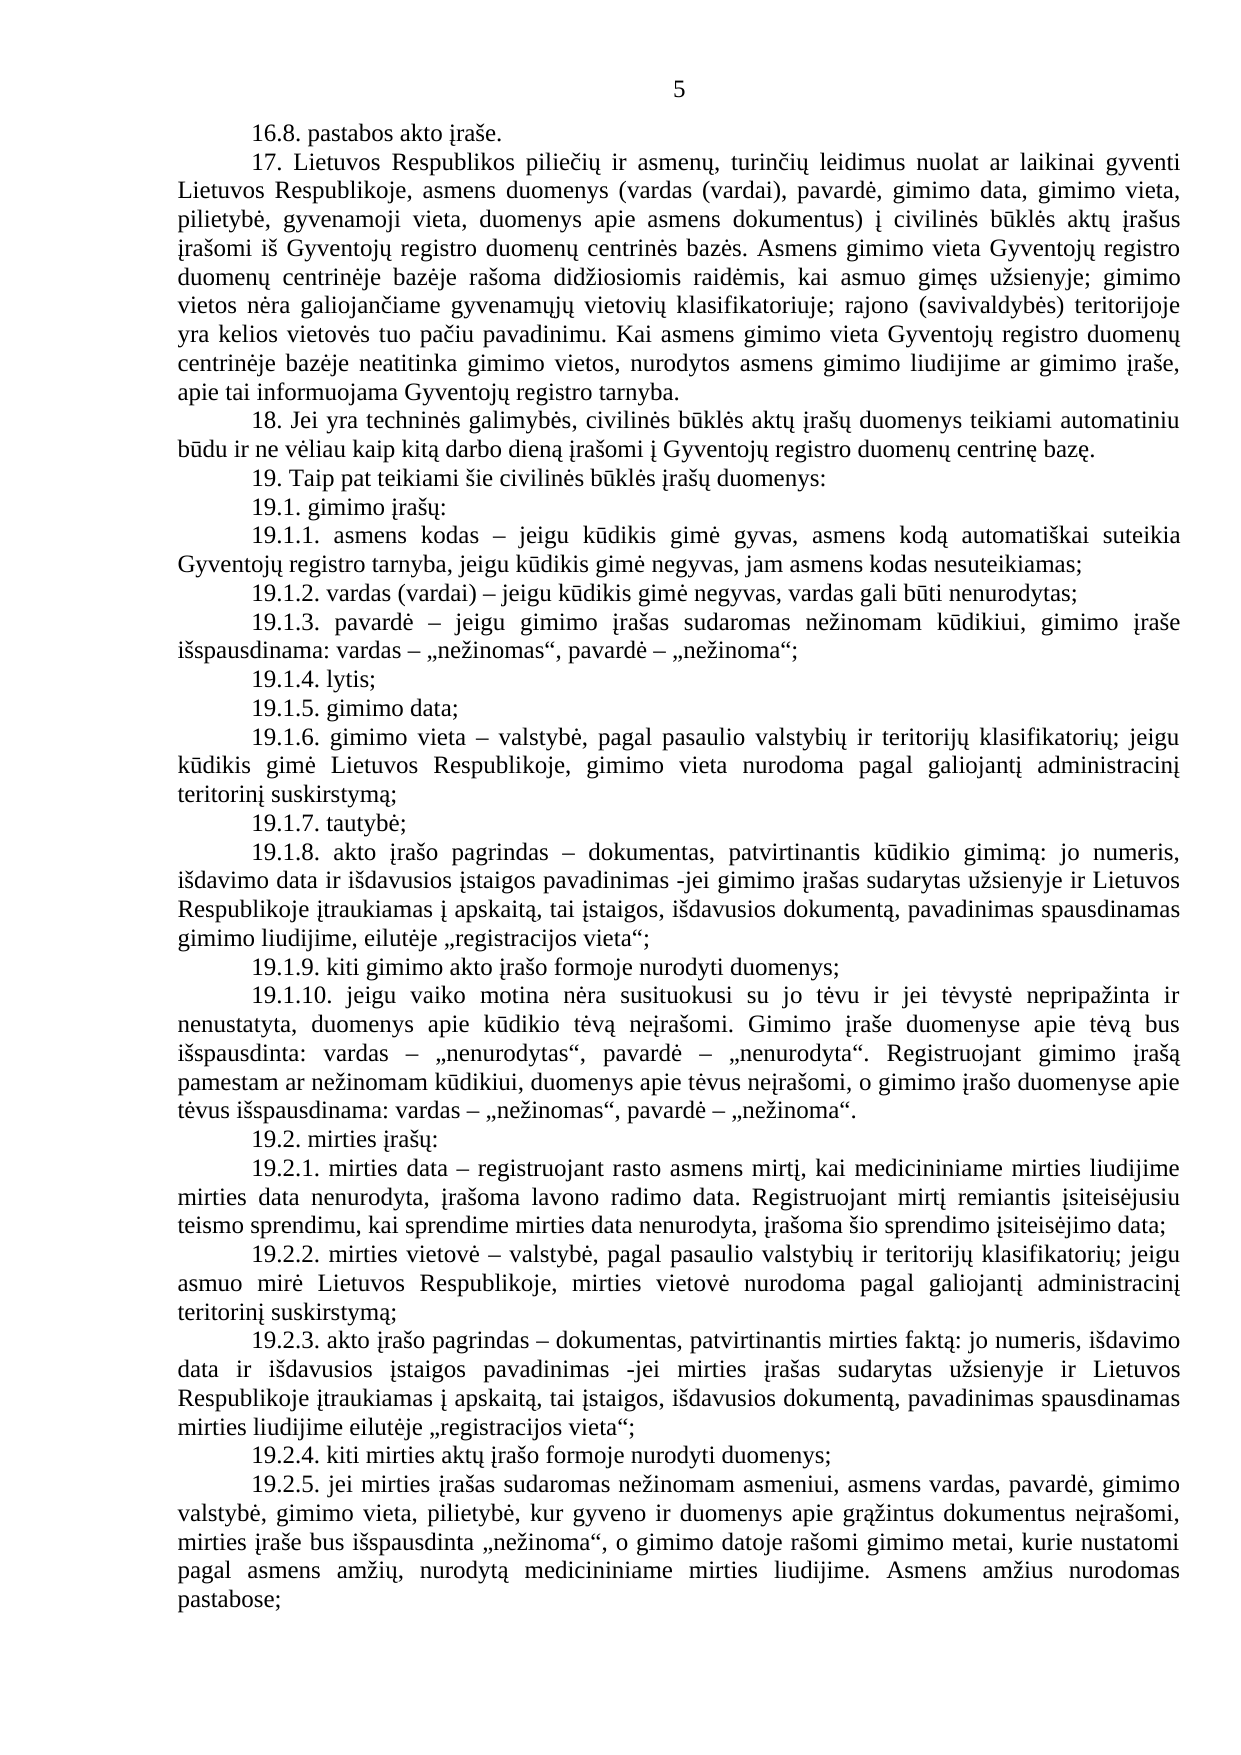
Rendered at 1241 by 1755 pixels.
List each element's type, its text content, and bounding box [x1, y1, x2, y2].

text 19.2.3. akto įrašo pagrindas – dokumentas, patvirtinantis mirties faktą: jo numeris, išdavimo data ir išdavusios įstaigos pavadinimas -jei mirties įrašas sudarytas užsienyje ir Lietuvos Respublikoje įtraukiamas į apskaitą, tai įstaigos, išdavusios dokumentą, pavadinimas spausdinamas mirties liudijime eilutėje „registracijos vieta“; [177, 1326, 1181, 1441]
text 19.1. gimimo įrašų: [177, 492, 1181, 521]
text 16.8. pastabos akto įraše. [177, 118, 1181, 147]
text 18. Jei yra techninės galimybės, civilinės būklės aktų įrašų duomenys teikiami automatiniu būdu ir ne vėliau kaip kitą darbo dieną įrašomi į Gyventojų registro duomenų centrinę bazę. [177, 406, 1181, 463]
text 19.1.4. lytis; [177, 664, 1181, 693]
text 17. Lietuvos Respublikos piliečių ir asmenų, turinčių leidimus nuolat ar laikinai gyventi Lietuvos Respublikoje, asmens duomenys (vardas (vardai), pavardė, gimimo data, gimimo vieta, pilietybė, gyvenamoji vieta, duomenys apie asmens dokumentus) į civilinės būklės aktų įrašus įrašomi iš Gyventojų registro duomenų centrinės bazės. Asmens gimimo vieta Gyventojų registro duomenų centrinėje bazėje rašoma didžiosiomis raidėmis, kai asmuo gimęs užsienyje; gimimo vietos nėra galiojančiame gyvenamųjų vietovių klasifikatoriuje; rajono (savivaldybės) teritorijoje yra kelios vietovės tuo pačiu pavadinimu. Kai asmens gimimo vieta Gyventojų registro duomenų centrinėje bazėje neatitinka gimimo vietos, nurodytos asmens gimimo liudijime ar gimimo įraše, apie tai informuojama Gyventojų registro tarnyba. [177, 147, 1181, 406]
text 19.1.2. vardas (vardai) – jeigu kūdikis gimė negyvas, vardas gali būti nenurodytas; [177, 578, 1181, 607]
text 19.1.6. gimimo vieta – valstybė, pagal pasaulio valstybių ir teritorijų klasifikatorių; jeigu kūdikis gimė Lietuvos Respublikoje, gimimo vieta nurodoma pagal galiojantį administracinį teritorinį suskirstymą; [177, 722, 1181, 808]
text 19.1.8. akto įrašo pagrindas – dokumentas, patvirtinantis kūdikio gimimą: jo numeris, išdavimo data ir išdavusios įstaigos pavadinimas -jei gimimo įrašas sudarytas užsienyje ir Lietuvos Respublikoje įtraukiamas į apskaitą, tai įstaigos, išdavusios dokumentą, pavadinimas spausdinamas gimimo liudijime, eilutėje „registracijos vieta“; [177, 837, 1181, 952]
text 19.1.5. gimimo data; [177, 693, 1181, 722]
text 19. Taip pat teikiami šie civilinės būklės įrašų duomenys: [177, 463, 1181, 492]
text 19.2.4. kiti mirties aktų įrašo formoje nurodyti duomenys; [177, 1441, 1181, 1469]
text 19.1.10. jeigu vaiko motina nėra susituokusi su jo tėvu ir jei tėvystė nepripažinta ir nenustatyta, duomenys apie kūdikio tėvą neįrašomi. Gimimo įraše duomenyse apie tėvą bus išspausdinta: vardas – „nenurodytas“, pavardė – „nenurodyta“. Registruojant gimimo įrašą pamestam ar nežinomam kūdikiui, duomenys apie tėvus neįrašomi, o gimimo įrašo duomenyse apie tėvus išspausdinama: vardas – „nežinomas“, pavardė – „nežinoma“. [177, 981, 1181, 1124]
text 19.2.2. mirties vietovė – valstybė, pagal pasaulio valstybių ir teritorijų klasifikatorių; jeigu asmuo mirė Lietuvos Respublikoje, mirties vietovė nurodoma pagal galiojantį administracinį teritorinį suskirstymą; [177, 1239, 1181, 1326]
text 19.2.1. mirties data – registruojant rasto asmens mirtį, kai medicininiame mirties liudijime mirties data nenurodyta, įrašoma lavono radimo data. Registruojant mirtį remiantis įsiteisėjusiu teismo sprendimu, kai sprendime mirties data nenurodyta, įrašoma šio sprendimo įsiteisėjimo data; [177, 1153, 1181, 1239]
text 19.2.5. jei mirties įrašas sudaromas nežinomam asmeniui, asmens vardas, pavardė, gimimo valstybė, gimimo vieta, pilietybė, kur gyveno ir duomenys apie grąžintus dokumentus neįrašomi, mirties įraše bus išspausdinta „nežinoma“, o gimimo datoje rašomi gimimo metai, kurie nustatomi pagal asmens amžių, nurodytą medicininiame mirties liudijime. Asmens amžius nurodomas pastabose; [177, 1469, 1181, 1613]
text 19.1.9. kiti gimimo akto įrašo formoje nurodyti duomenys; [177, 952, 1181, 981]
text 19.1.7. tautybė; [177, 808, 1181, 837]
text 19.2. mirties įrašų: [177, 1124, 1181, 1153]
text 19.1.1. asmens kodas – jeigu kūdikis gimė gyvas, asmens kodą automatiškai suteikia Gyventojų registro tarnyba, jeigu kūdikis gimė negyvas, jam asmens kodas nesuteikiamas; [177, 521, 1181, 578]
text 19.1.3. pavardė – jeigu gimimo įrašas sudaromas nežinomam kūdikiui, gimimo įraše išspausdinama: vardas – „nežinomas“, pavardė – „nežinoma“; [177, 607, 1181, 664]
